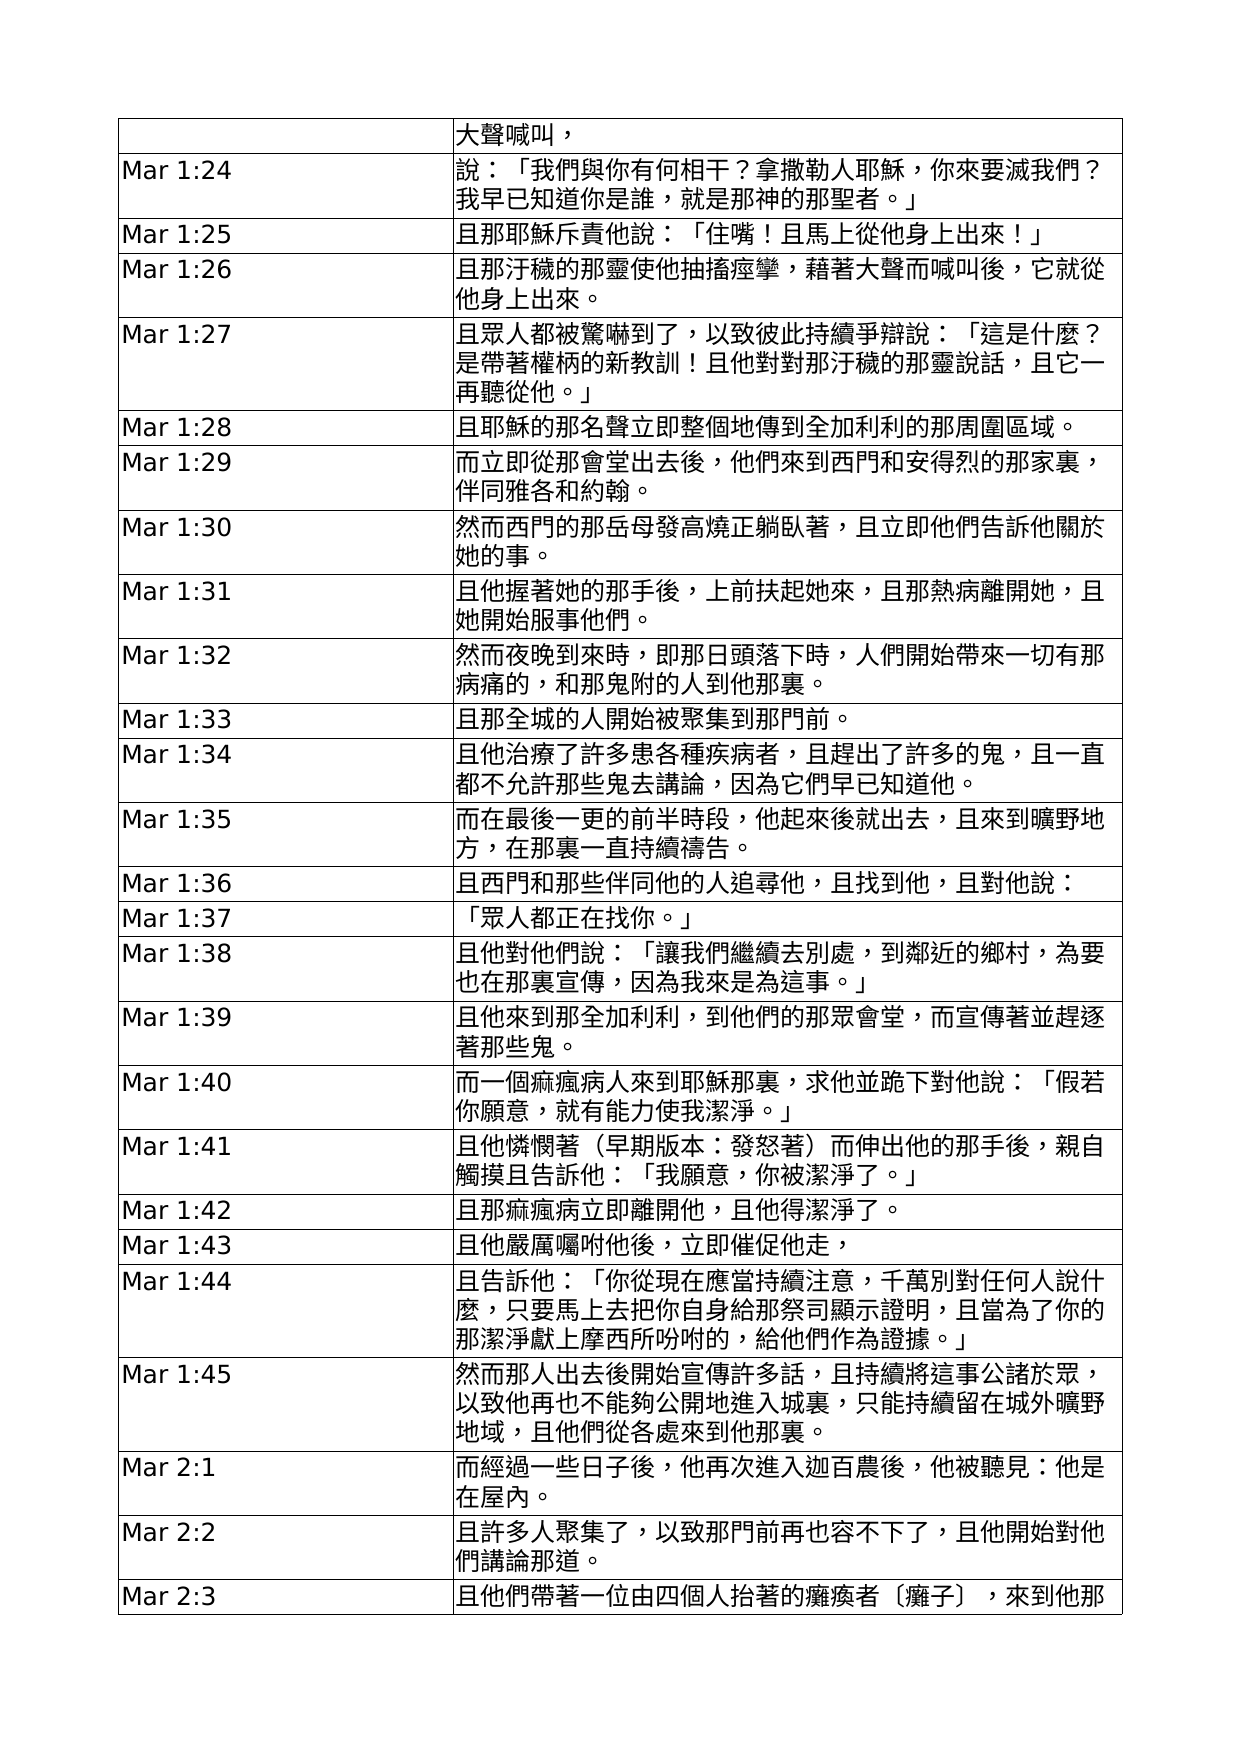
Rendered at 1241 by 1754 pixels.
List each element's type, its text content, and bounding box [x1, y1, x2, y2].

table_cell 大聲喊叫， [454, 119, 1122, 153]
table_cell Mar 1:44 [119, 1265, 453, 1357]
table_cell Mar 1:37 [119, 902, 453, 936]
table_cell 然而夜晚到來時，即那日頭落下時，人們開始帶來一切有那病痛的，和那鬼附的人到他那裏。 [454, 639, 1122, 702]
table_cell 說：「我們與你有何相干？拿撒勒人耶穌，你來要滅我們？我早已知道你是誰，就是那神的那聖者。」 [454, 154, 1122, 217]
table_cell Mar 2:1 [119, 1452, 453, 1515]
table_cell 「眾人都正在找你。」 [454, 902, 1122, 936]
table_cell 且那全城的人開始被聚集到那門前。 [454, 704, 1122, 738]
table_cell Mar 1:39 [119, 1002, 453, 1065]
table_cell 然而西門的那岳母發高燒正躺臥著，且立即他們告訴他關於她的事。 [454, 511, 1122, 574]
table_cell Mar 1:29 [119, 446, 453, 510]
table_cell 且西門和那些伴同他的人追尋他，且找到他，且對他說： [454, 867, 1122, 901]
table_cell Mar 1:26 [119, 254, 453, 317]
table_cell Mar 1:36 [119, 867, 453, 901]
table_cell 而一個痲瘋病人來到耶穌那裏，求他並跪下對他說：「假若你願意，就有能力使我潔淨。」 [454, 1066, 1122, 1129]
table_cell 且那痲瘋病立即離開他，且他得潔淨了。 [454, 1195, 1122, 1228]
table_cell Mar 1:42 [119, 1195, 453, 1228]
table_cell 且他們帶著一位由四個人抬著的癱瘓者〔癱子〕，來到他那 [454, 1580, 1122, 1614]
table_cell Mar 1:33 [119, 704, 453, 738]
table_cell 且告訴他：「你從現在應當持續注意，千萬別對任何人說什麼，只要馬上去把你自身給那祭司顯示證明，且當為了你的那潔淨獻上摩西所吩咐的，給他們作為證據。」 [454, 1265, 1122, 1357]
table_cell 且許多人聚集了，以致那門前再也容不下了，且他開始對他們講論那道。 [454, 1516, 1122, 1579]
table_cell 而立即從那會堂出去後，他們來到西門和安得烈的那家裏，伴同雅各和約翰。 [454, 446, 1122, 510]
table_cell Mar 1:31 [119, 575, 453, 638]
table_cell [119, 119, 453, 153]
table_cell Mar 1:41 [119, 1130, 453, 1193]
table_cell 且他握著她的那手後，上前扶起她來，且那熱病離開她，且她開始服事他們。 [454, 575, 1122, 638]
table_cell 且他來到那全加利利，到他們的那眾會堂，而宣傳著並趕逐著那些鬼。 [454, 1002, 1122, 1065]
table_cell 且他憐憫著（早期版本：發怒著）而伸出他的那手後，親自觸摸且告訴他：「我願意，你被潔淨了。」 [454, 1130, 1122, 1193]
table_cell Mar 1:35 [119, 803, 453, 866]
table_cell Mar 1:24 [119, 154, 453, 217]
table_cell Mar 1:38 [119, 937, 453, 1001]
table_cell Mar 1:27 [119, 318, 453, 410]
table_cell 且那耶穌斥責他說：「住嘴！且馬上從他身上出來！」 [454, 219, 1122, 253]
table_cell Mar 1:30 [119, 511, 453, 574]
table_cell 且他治療了許多患各種疾病者，且趕出了許多的鬼，且一直都不允許那些鬼去講論，因為它們早已知道他。 [454, 739, 1122, 802]
table_cell Mar 2:3 [119, 1580, 453, 1614]
table_cell 而在最後一更的前半時段，他起來後就出去，且來到曠野地方，在那裏一直持續禱告。 [454, 803, 1122, 866]
table_cell Mar 1:40 [119, 1066, 453, 1129]
table_cell 且耶穌的那名聲立即整個地傳到全加利利的那周圍區域。 [454, 411, 1122, 445]
table_cell Mar 1:34 [119, 739, 453, 802]
table_cell Mar 1:25 [119, 219, 453, 253]
table_cell Mar 1:32 [119, 639, 453, 702]
table_cell 且他嚴厲囑咐他後，立即催促他走， [454, 1230, 1122, 1264]
table_cell 且他對他們說：「讓我們繼續去別處，到鄰近的鄉村，為要也在那裏宣傳，因為我來是為這事。」 [454, 937, 1122, 1001]
table_cell Mar 1:28 [119, 411, 453, 445]
table_cell Mar 1:45 [119, 1358, 453, 1451]
table_cell Mar 2:2 [119, 1516, 453, 1579]
table_cell 而經過一些日子後，他再次進入迦百農後，他被聽見：他是在屋內。 [454, 1452, 1122, 1515]
table_cell 且那汙穢的那靈使他抽搐痙攣，藉著大聲而喊叫後，它就從他身上出來。 [454, 254, 1122, 317]
table_cell Mar 1:43 [119, 1230, 453, 1264]
table_cell 且眾人都被驚嚇到了，以致彼此持續爭辯說：「這是什麼？是帶著權柄的新教訓！且他對對那汙穢的那靈說話，且它一再聽從他。」 [454, 318, 1122, 410]
table_cell 然而那人出去後開始宣傳許多話，且持續將這事公諸於眾，以致他再也不能夠公開地進入城裏，只能持續留在城外曠野地域，且他們從各處來到他那裏。 [454, 1358, 1122, 1451]
